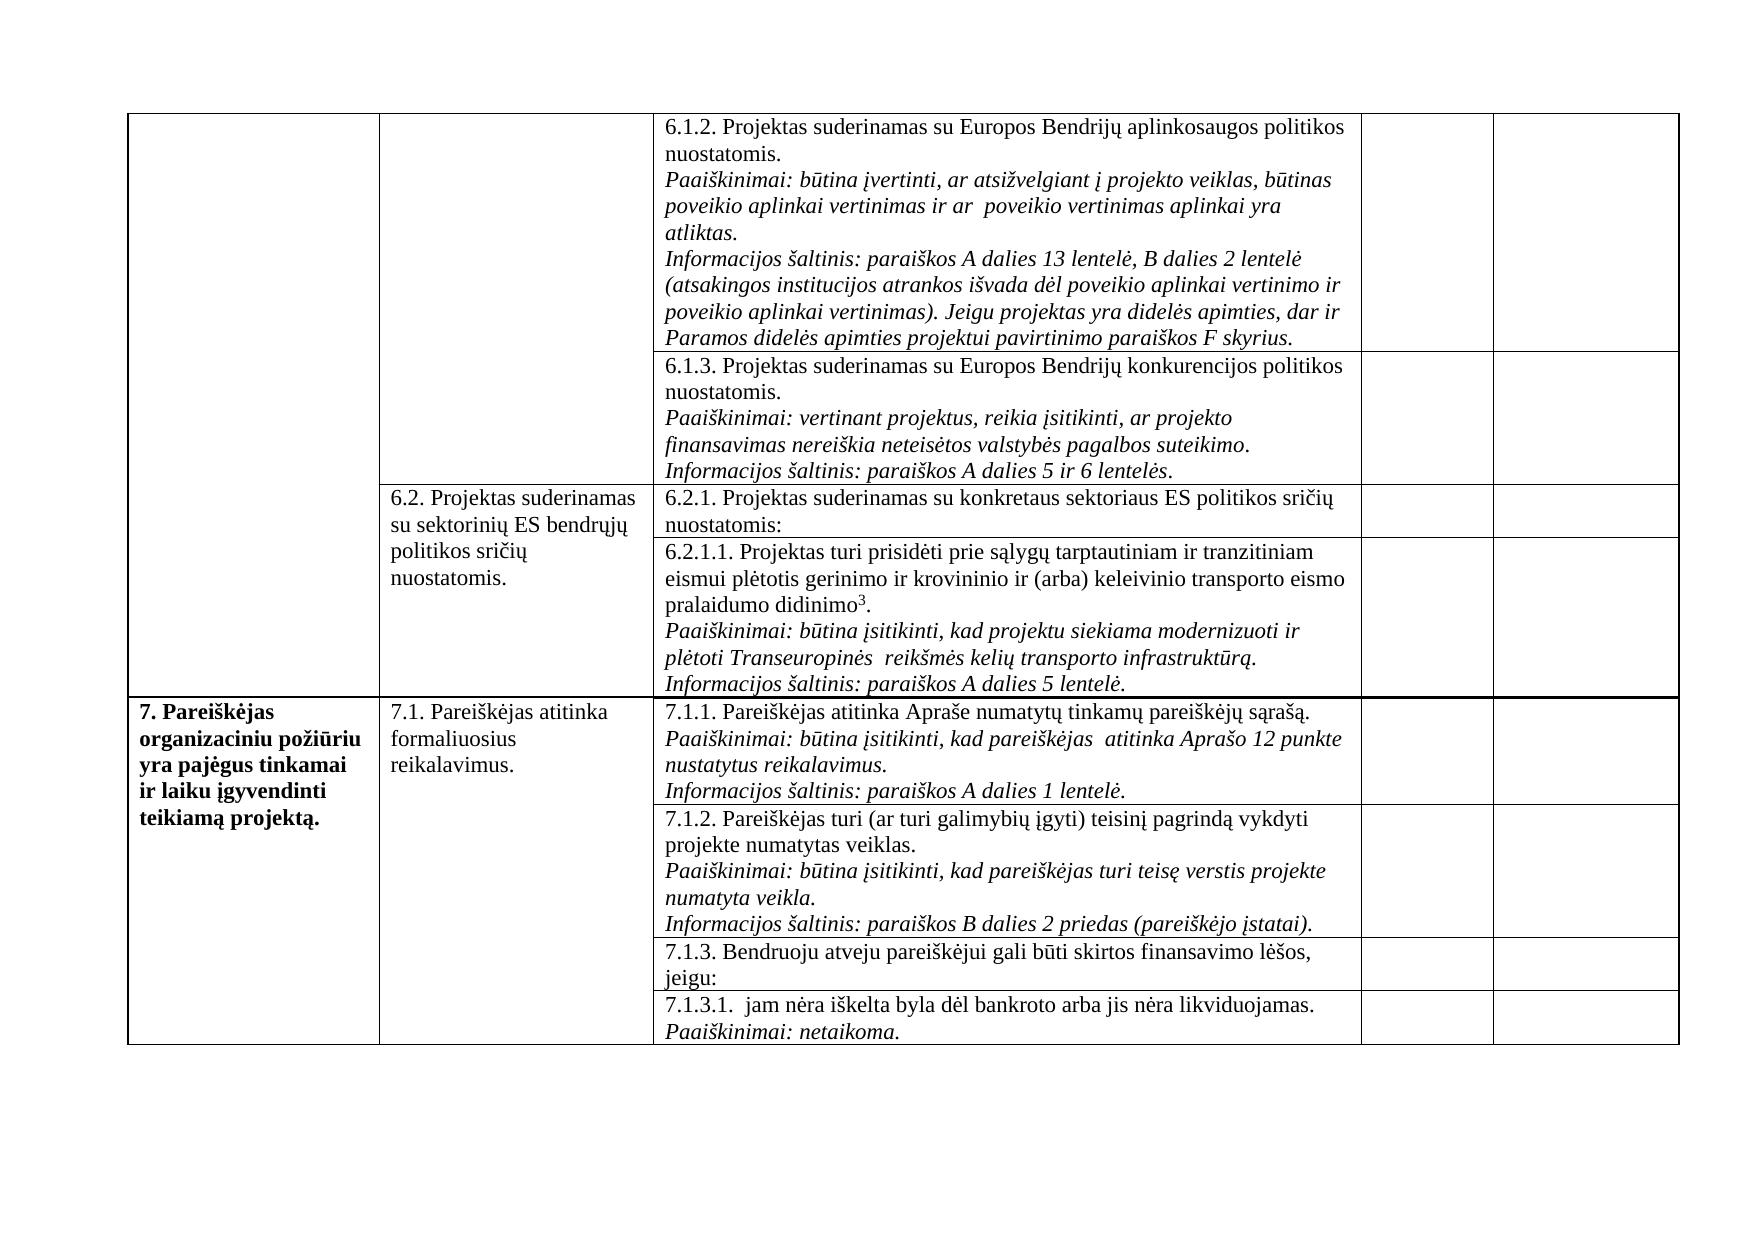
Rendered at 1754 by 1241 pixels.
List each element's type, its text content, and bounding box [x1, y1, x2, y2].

table_cell [1362, 938, 1493, 990]
table_cell [1362, 352, 1493, 483]
table_cell [1362, 485, 1493, 537]
table_cell 7.1.3.1. jam nėra iškelta byla dėl bankroto arba jis nėra likviduojamas. Paaiškinimai: netaikoma. [654, 991, 1361, 1044]
table_cell 7.1. Pareiškėjas atitinka formaliuosius reikalavimus. [380, 698, 653, 1044]
table_cell [129, 114, 379, 696]
table_cell [1494, 938, 1678, 990]
table_cell 6.2.1. Projektas suderinamas su konkretaus sektoriaus ES politikos sričių nuostatomis: [654, 485, 1361, 537]
table_cell 7. Pareiškėjas organizaciniu požiūriu yra pajėgus tinkamai ir laiku įgyvendinti teikiamą projektą. [129, 698, 379, 1044]
table_cell [1494, 352, 1678, 483]
table_cell [1362, 538, 1493, 696]
table_cell 7.1.3. Bendruoju atveju pareiškėjui gali būti skirtos finansavimo lėšos, jeigu: [654, 938, 1361, 990]
table_cell [1362, 805, 1493, 937]
table_cell [1494, 114, 1678, 351]
table_cell [380, 114, 653, 483]
table_cell 6.2.1.1. Projektas turi prisidėti prie sąlygų tarptautiniam ir tranzitiniam eismui plėtotis gerinimo ir krovininio ir (arba) keleivinio transporto eismo pralaidumo didinimo3. Paaiškinimai: būtina įsitikinti, kad projektu siekiama modernizuoti ir plėtoti Transeuropinės reikšmės kelių transporto infrastruktūrą. Informacijos šaltinis: paraiškos A dalies 5 lentelė. [654, 538, 1361, 696]
table_cell 7.1.2. Pareiškėjas turi (ar turi galimybių įgyti) teisinį pagrindą vykdyti projekte numatytas veiklas. Paaiškinimai: būtina įsitikinti, kad pareiškėjas turi teisę verstis projekte numatyta veikla. Informacijos šaltinis: paraiškos B dalies 2 priedas (pareiškėjo įstatai). [654, 805, 1361, 937]
table_cell [1494, 991, 1678, 1044]
table_cell [1494, 538, 1678, 696]
table_cell [1494, 805, 1678, 937]
table_cell [1362, 991, 1493, 1044]
table_cell 6.1.3. Projektas suderinamas su Europos Bendrijų konkurencijos politikos nuostatomis. Paaiškinimai: vertinant projektus, reikia įsitikinti, ar projekto finansavimas nereiškia neteisėtos valstybės pagalbos suteikimo. Informacijos šaltinis: paraiškos A dalies 5 ir 6 lentelės. [654, 352, 1361, 483]
table_cell [1362, 699, 1493, 804]
table_cell [1494, 485, 1678, 537]
table_cell 7.1.1. Pareiškėjas atitinka Apraše numatytų tinkamų pareiškėjų sąrašą. Paaiškinimai: būtina įsitikinti, kad pareiškėjas atitinka Aprašo 12 punkte nustatytus reikalavimus. Informacijos šaltinis: paraiškos A dalies 1 lentelė. [654, 699, 1361, 804]
table_cell 6.2. Projektas suderinamas su sektorinių ES bendrųjų politikos sričių nuostatomis. [380, 485, 653, 696]
table_cell [1362, 114, 1493, 351]
table_cell 6.1.2. Projektas suderinamas su Europos Bendrijų aplinkosaugos politikos nuostatomis. Paaiškinimai: būtina įvertinti, ar atsižvelgiant į projekto veiklas, būtinas poveikio aplinkai vertinimas ir ar poveikio vertinimas aplinkai yra atliktas. Informacijos šaltinis: paraiškos A dalies 13 lentelė, B dalies 2 lentelė (atsakingos institucijos atrankos išvada dėl poveikio aplinkai vertinimo ir poveikio aplinkai vertinimas). Jeigu projektas yra didelės apimties, dar ir Paramos didelės apimties projektui pavirtinimo paraiškos F skyrius. [654, 114, 1361, 351]
table_cell [1494, 699, 1678, 804]
